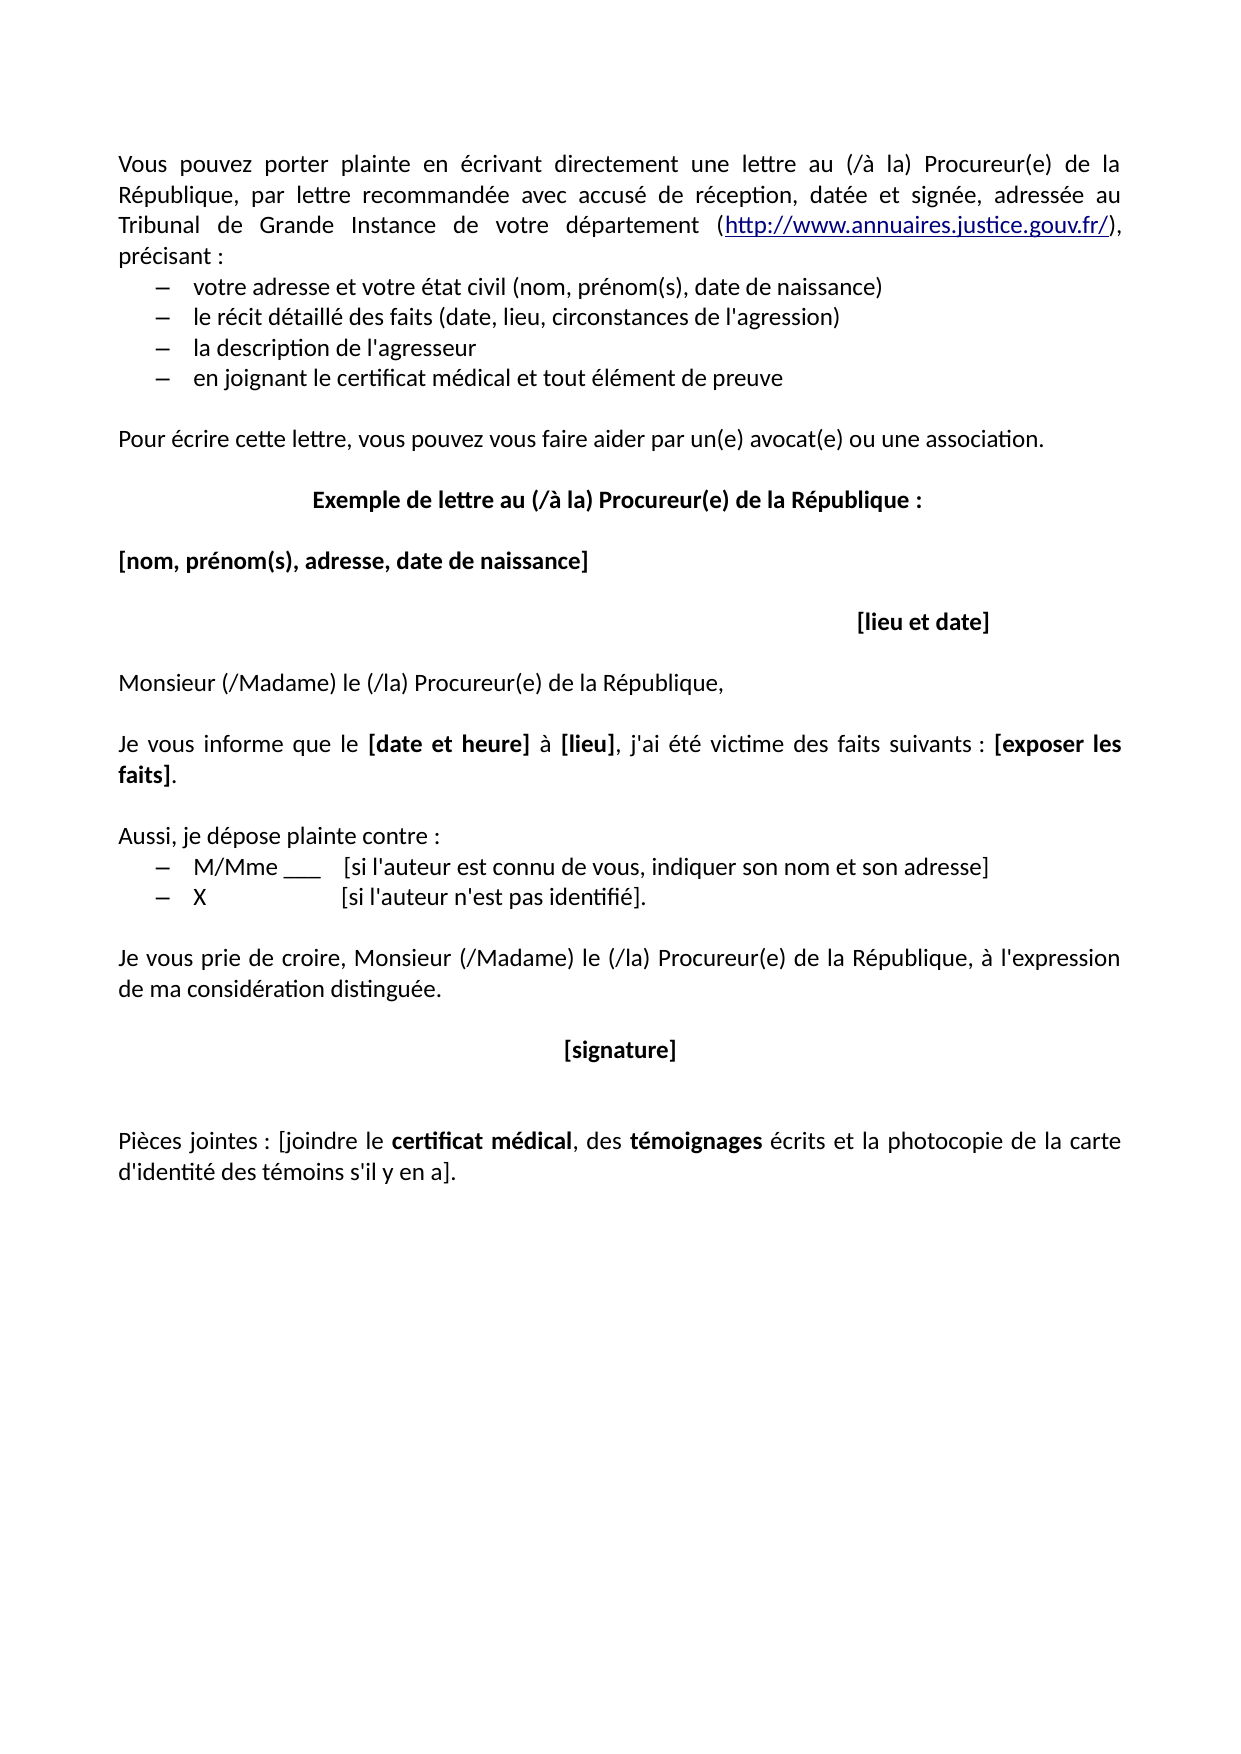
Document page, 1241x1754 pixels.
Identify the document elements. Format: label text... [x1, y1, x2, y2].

text Je vous informe que le [date et heure] à [lieu], j'ai été victime des faits suivants : [exposer les faits]. [118, 728, 1122, 789]
list la description de l'agresseur [156, 332, 1122, 362]
list X [si l'auteur n'est pas identifié]. [156, 881, 1122, 912]
text [nom, prénom(s), adresse, date de naissance] [118, 545, 1122, 576]
text Pour écrire cette lettre, vous pouvez vous faire aider par un(e) avocat(e) ou une association. [118, 423, 1122, 454]
text [lieu et date] [118, 606, 1122, 637]
text Vous pouvez porter plainte en écrivant directement une lettre au (/à la) Procureur(e) de la République, par lettre recommandée avec accusé de réception, datée et signée, adressée au Tribunal de Grande Instance de votre département (http://www.annuaires.justice.gouv.fr/), précisant : [118, 149, 1122, 271]
list votre adresse et votre état civil (nom, prénom(s), date de naissance) [156, 271, 1122, 301]
text Aussi, je dépose plainte contre : [118, 820, 1122, 851]
text Exemple de lettre au (/à la) Procureur(e) de la République : [118, 484, 1122, 515]
text Monsieur (/Madame) le (/la) Procureur(e) de la République, [118, 667, 1122, 698]
text [signature] [118, 1034, 1122, 1064]
list le récit détaillé des faits (date, lieu, circonstances de l'agression) [156, 301, 1122, 332]
text Pièces jointes : [joindre le certificat médical, des témoignages écrits et la photocopie de la carte d'identité des témoins s'il y en a]. [118, 1125, 1122, 1186]
list en joignant le certificat médical et tout élément de preuve [156, 362, 1122, 393]
list M/Mme ___ [si l'auteur est connu de vous, indiquer son nom et son adresse] [156, 851, 1122, 881]
text Je vous prie de croire, Monsieur (/Madame) le (/la) Procureur(e) de la République, à l'expression de ma considération distinguée. [118, 942, 1122, 1003]
